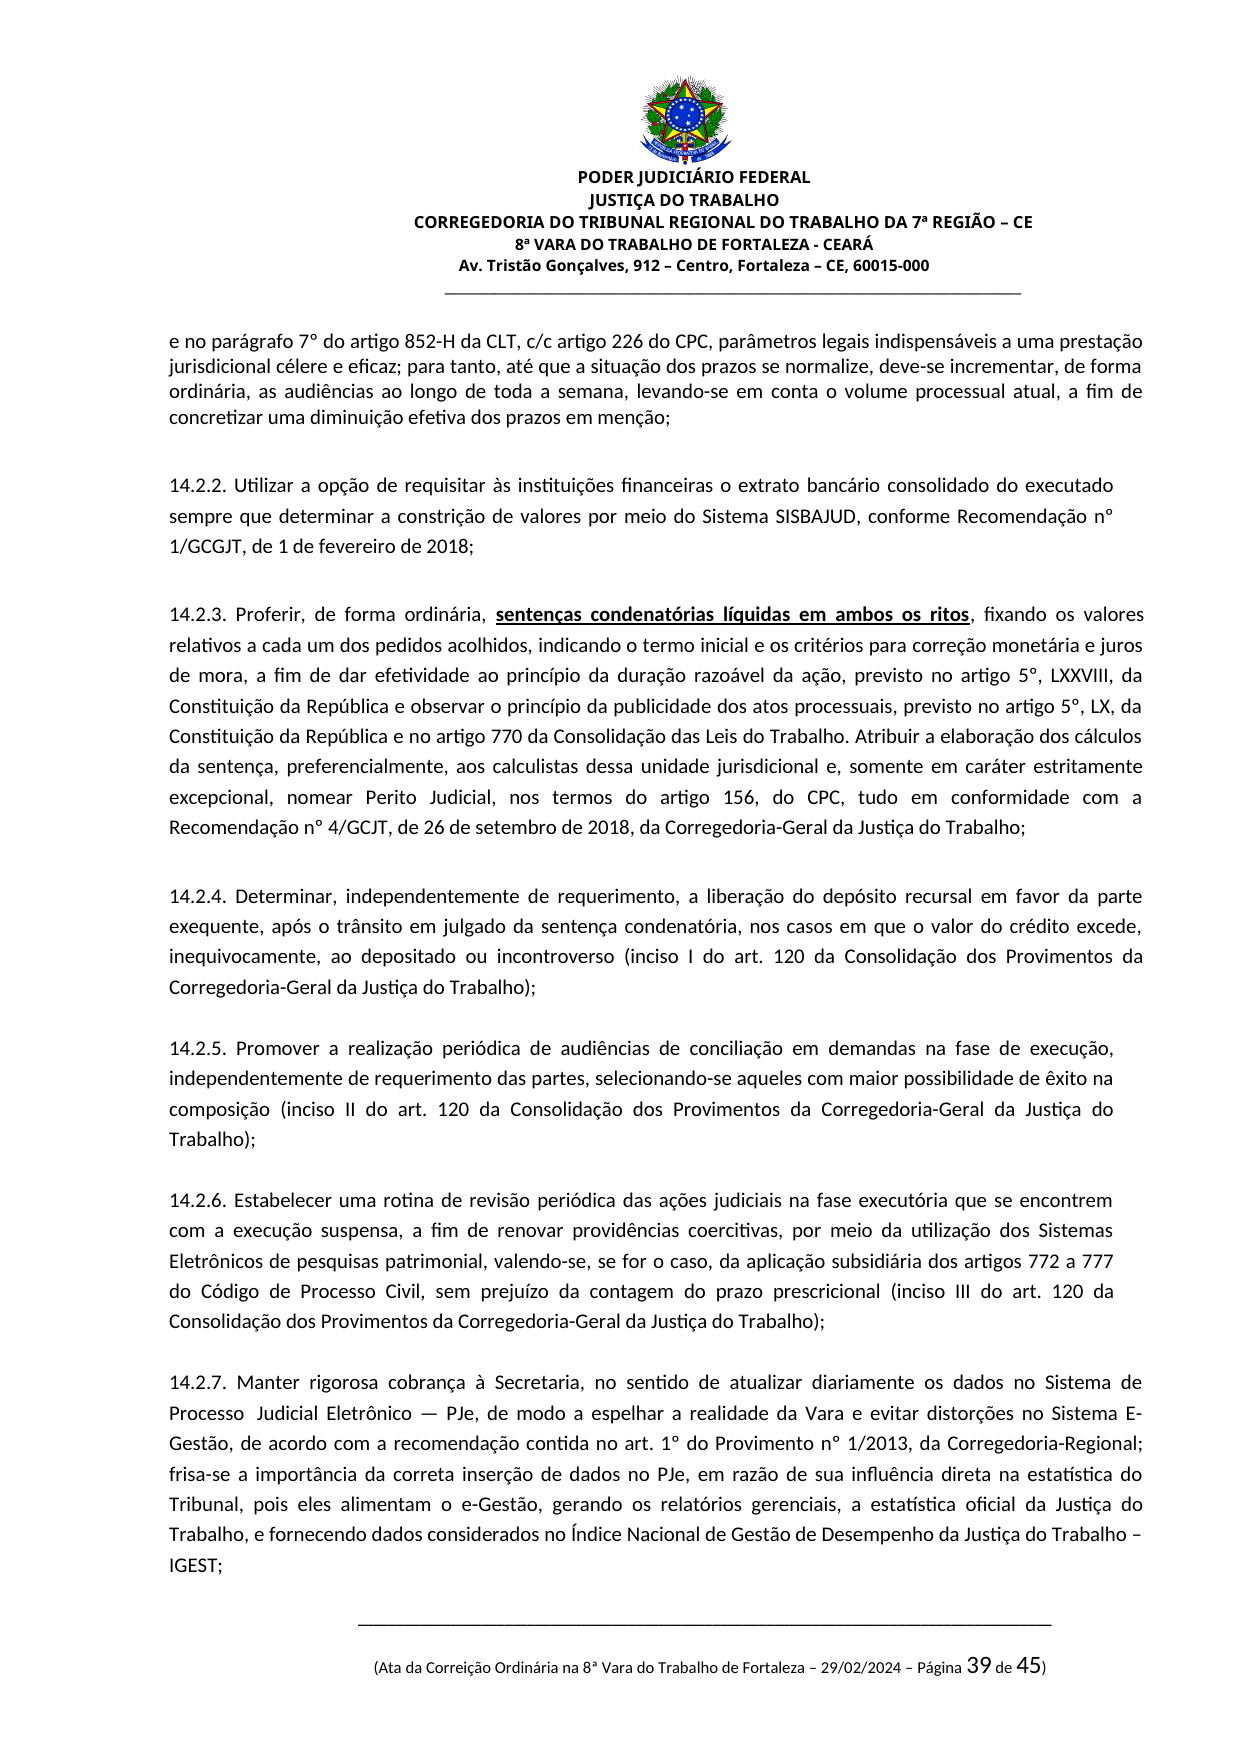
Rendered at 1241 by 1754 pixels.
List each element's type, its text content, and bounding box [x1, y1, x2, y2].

text 14.2.2. Utilizar a opção de requisitar às instituições financeiras o extrato bancário consolidado do executado sempre que determinar a constrição de valores por meio do Sistema SISBAJUD, conforme Recomendação nº 1/GCGJT, de 1 de fevereiro de 2018; [169, 472, 1115, 559]
text 14.2.6. Estabelecer uma rotina de revisão periódica das ações judiciais na fase executória que se encontrem com a execução suspensa, a fim de renovar providências coercitivas, por meio da utilização dos Sistemas Eletrônicos de pesquisas patrimonial, valendo-se, se for o caso, da aplicação subsidiária dos artigos 772 a 777 do Código de Processo Civil, sem prejuízo da contagem do prazo prescricional (inciso III do art. 120 da Consolidação dos Provimentos da Corregedoria-Geral da Justiça do Trabalho); [169, 1187, 1115, 1334]
text 14.2.5. Promover a realização periódica de audiências de conciliação em demandas na fase de execução, independentemente de requerimento das partes, selecionando-se aqueles com maior possibilidade de êxito na composição (inciso II do art. 120 da Consolidação dos Provimentos da Corregedoria-Geral da Justiça do Trabalho); [169, 1035, 1115, 1152]
text 14.2.3. Proferir, de forma ordinária, sentenças condenatórias líquidas em ambos os ritos, fixando os valores relativos a cada um dos pedidos acolhidos, indicando o termo inicial e os critérios para correção monetária e juros de mora, a fim de dar efetividade ao princípio da duração razoável da ação, previsto no artigo 5º, LXXVIII, da Constituição da República e observar o princípio da publicidade dos atos processuais, previsto no artigo 5º, LX, da Constituição da República e no artigo 770 da Consolidação das Leis do Trabalho. Atribuir a elaboração dos cálculos da sentença, preferencialmente, aos calculistas dessa unidade jurisdicional e, somente em caráter estritamente excepcional, nomear Perito Judicial, nos termos do artigo 156, do CPC, tudo em conformidade com a Recomendação nº 4/GCJT, de 26 de setembro de 2018, da Corregedoria-Geral da Justiça do Trabalho; [169, 602, 1144, 840]
text 14.2.7. Manter rigorosa cobrança à Secretaria, no sentido de atualizar diariamente os dados no Sistema de Processo Judicial Eletrônico — PJe, de modo a espelhar a realidade da Vara e evitar distorções no Sistema E-Gestão, de acordo com a recomendação contida no art. 1º do Provimento nº 1/2013, da Corregedoria-Regional; frisa-se a importância da correta inserção de dados no PJe, em razão de sua influência direta na estatística do Tribunal, pois eles alimentam o e-Gestão, gerando os relatórios gerenciais, a estatística oficial da Justiça do Trabalho, e fornecendo dados considerados no Índice Nacional de Gestão de Desempenho da Justiça do Trabalho – IGEST; [169, 1369, 1144, 1577]
text 14.2.4. Determinar, independentemente de requerimento, a liberação do depósito recursal em favor da parte exequente, após o trânsito em julgado da sentença condenatória, nos casos em que o valor do crédito excede, inequivocamente, ao depositado ou incontroverso (inciso I do art. 120 da Consolidação dos Provimentos da Corregedoria-Geral da Justiça do Trabalho); [169, 883, 1144, 999]
text e no parágrafo 7º do artigo 852-H da CLT, c/c artigo 226 do CPC, parâmetros legais indispensáveis a uma prestação jurisdicional célere e eficaz; para tanto, até que a situação dos prazos se normalize, deve-se incrementar, de forma ordinária, as audiências ao longo de toda a semana, levando-se em conta o volume processual atual, a fim de concretizar uma diminuição efetiva dos prazos em menção; [169, 328, 1144, 429]
picture [635, 73, 734, 166]
